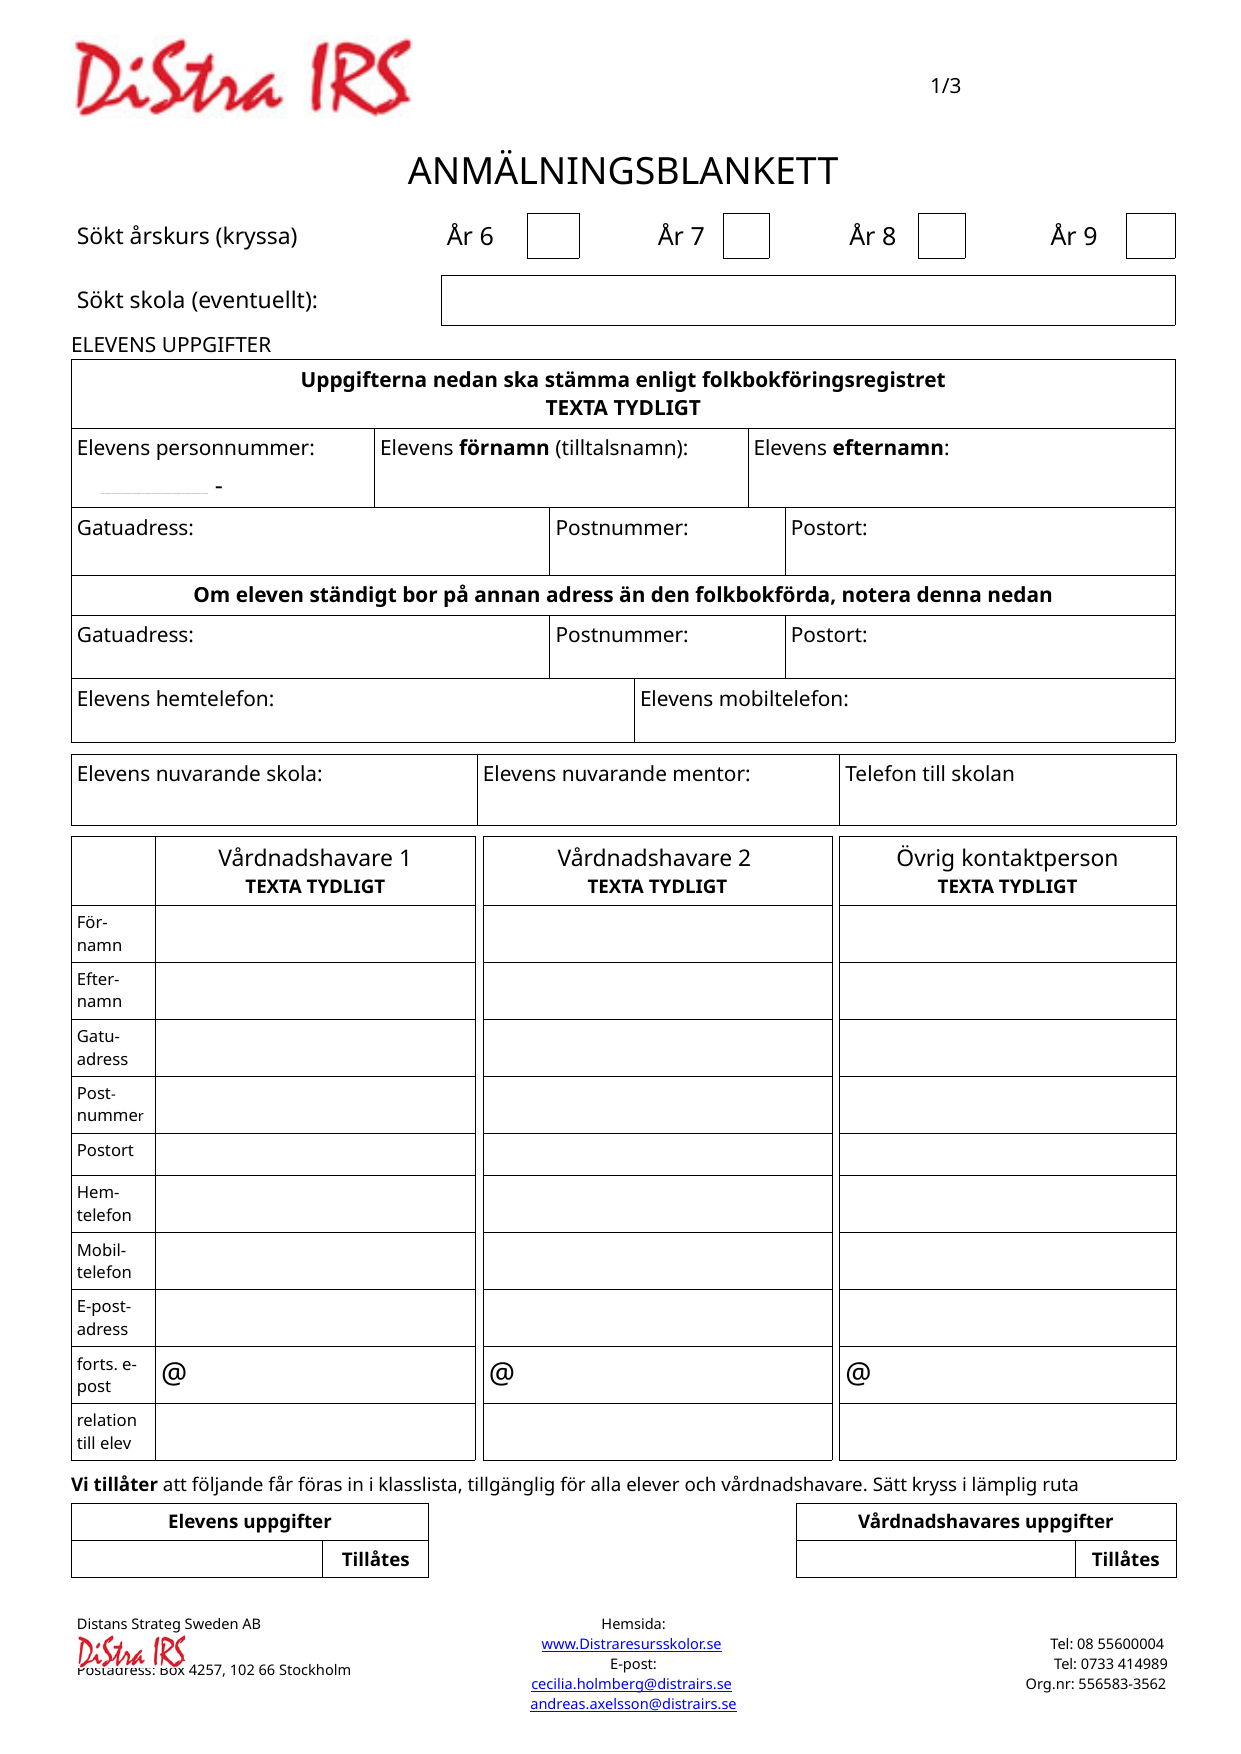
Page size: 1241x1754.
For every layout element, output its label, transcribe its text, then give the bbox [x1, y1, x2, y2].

table_cell [156, 1176, 475, 1232]
table_cell [833, 1346, 839, 1403]
table_cell [919, 214, 965, 258]
table_cell [833, 1403, 839, 1460]
table_cell [833, 1232, 839, 1289]
table_cell År 9 [1045, 213, 1126, 258]
table_cell @ [840, 1347, 1176, 1403]
table_cell [156, 1020, 475, 1076]
table_cell [476, 1403, 483, 1460]
table_cell Om eleven ständigt bor på annan adress än den folkbokförda, notera denna nedan [72, 576, 1175, 614]
table_cell [429, 1540, 796, 1577]
table_cell [833, 962, 839, 1018]
table_cell Elevens efternamn: [749, 429, 1175, 507]
table_cell [833, 905, 839, 962]
table_cell [476, 962, 483, 1018]
table_cell [441, 258, 1175, 275]
table_cell Hem-telefon [72, 1176, 155, 1232]
table_cell Mobil-telefon [72, 1233, 155, 1289]
table_cell Postort [72, 1134, 155, 1175]
table_cell År 7 [652, 213, 723, 258]
table_cell Gatu-adress [72, 1020, 155, 1076]
table_cell Postort: [786, 616, 1175, 678]
table_cell forts. e-post [72, 1347, 155, 1403]
table_cell [476, 1232, 483, 1289]
table_cell [476, 1346, 483, 1403]
table_cell [156, 1077, 475, 1132]
table_cell Tillåtes [1076, 1541, 1176, 1577]
table_cell [840, 1176, 1176, 1232]
table_cell [770, 213, 843, 258]
table_header Elevens nuvarande skola: [72, 755, 477, 825]
table_cell [833, 1019, 839, 1076]
table_cell [528, 214, 579, 258]
picture [76, 1634, 185, 1668]
table_cell [156, 1290, 475, 1346]
table_cell Elevens mobiltelefon: [635, 679, 1175, 742]
table_cell [833, 1175, 839, 1232]
table_cell [476, 1019, 483, 1076]
table_header ANMÄLNINGSBLANKETT [71, 139, 1175, 212]
table_cell [724, 214, 769, 258]
table_cell Elevens hemtelefon: [72, 679, 634, 742]
table_header Elevens uppgifter [72, 1504, 428, 1540]
table_cell [840, 963, 1176, 1018]
table_cell [476, 1076, 483, 1132]
table_cell Gatuadress: [72, 616, 549, 678]
table_cell [476, 1289, 483, 1346]
table_cell @ [484, 1347, 832, 1403]
table_cell Postnummer: [550, 616, 785, 678]
table_header [476, 836, 483, 904]
text ELEVENS UPPGIFTER [71, 331, 1175, 359]
table_cell Sökt skola (eventuellt): [71, 275, 441, 325]
table_cell [156, 963, 475, 1018]
table_header Uppgifterna nedan ska stämma enligt folkbokföringsregistret TEXTA TYDLIGT [72, 360, 1175, 427]
table_cell [833, 1133, 839, 1175]
picture [70, 35, 413, 119]
table_cell [1127, 214, 1175, 258]
table_header Telefon till skolan [840, 755, 1176, 825]
table_cell [840, 1077, 1176, 1132]
table_cell [484, 906, 832, 962]
table_cell [580, 213, 652, 258]
table_cell För-namn [72, 906, 155, 962]
table_cell [442, 276, 1175, 325]
table_cell [156, 1134, 475, 1175]
table_header [72, 837, 155, 904]
table_cell [840, 1020, 1176, 1076]
table_cell relation till elev [72, 1404, 155, 1460]
table_cell Elevens förnamn (tilltalsnamn): [375, 429, 748, 507]
table_cell Postnummer: [550, 508, 785, 574]
table_cell Postort: [786, 508, 1175, 574]
table_cell År 6 [441, 213, 527, 258]
table_header Övrig kontaktperson TEXTA TYDLIGT [840, 837, 1176, 904]
table_cell E-post-adress [72, 1290, 155, 1346]
table_cell Sökt årskurs (kryssa) [71, 213, 441, 258]
table_header [429, 1503, 796, 1540]
table_cell [840, 906, 1176, 962]
table_header [833, 836, 839, 904]
table_cell [476, 1133, 483, 1175]
table_cell Efter-namn [72, 963, 155, 1018]
table_cell Elevens personnummer: ................................................................................................. - [72, 429, 374, 507]
table_cell Tillåtes [323, 1541, 428, 1577]
table_header Vårdnadshavares uppgifter [797, 1504, 1176, 1540]
table_cell [840, 1233, 1176, 1289]
table_cell [484, 1290, 832, 1346]
table_cell [484, 1020, 832, 1076]
table_cell Post-nummer [72, 1077, 155, 1132]
table_cell [476, 905, 483, 962]
table_header Elevens nuvarande mentor: [478, 755, 839, 825]
text Vi tillåter att följande får föras in i klasslista, tillgänglig för alla elever och vårdnadshavare. Sätt kryss i lämplig ruta [71, 1472, 1175, 1497]
table_cell [840, 1290, 1176, 1346]
table_cell @ [156, 1347, 475, 1403]
table_cell [833, 1289, 839, 1346]
table_cell [840, 1134, 1176, 1175]
table_header Vårdnadshavare 2 TEXTA TYDLIGT [484, 837, 832, 904]
table_cell [484, 1077, 832, 1132]
table_cell Gatuadress: [72, 508, 549, 574]
table_cell [484, 1233, 832, 1289]
table_cell [833, 1076, 839, 1132]
table_cell [484, 1134, 832, 1175]
table_cell [476, 1175, 483, 1232]
table_cell [156, 906, 475, 962]
table_cell [484, 963, 832, 1018]
table_cell [484, 1176, 832, 1232]
table_cell År 8 [843, 213, 918, 258]
table_cell [156, 1233, 475, 1289]
table_cell [72, 1541, 322, 1577]
table_cell [156, 1404, 475, 1460]
table_cell [71, 258, 441, 275]
table_cell [966, 213, 1044, 258]
table_cell [484, 1404, 832, 1460]
table_header Vårdnadshavare 1 TEXTA TYDLIGT [156, 837, 475, 904]
table_cell [840, 1404, 1176, 1460]
table_cell [797, 1541, 1075, 1577]
